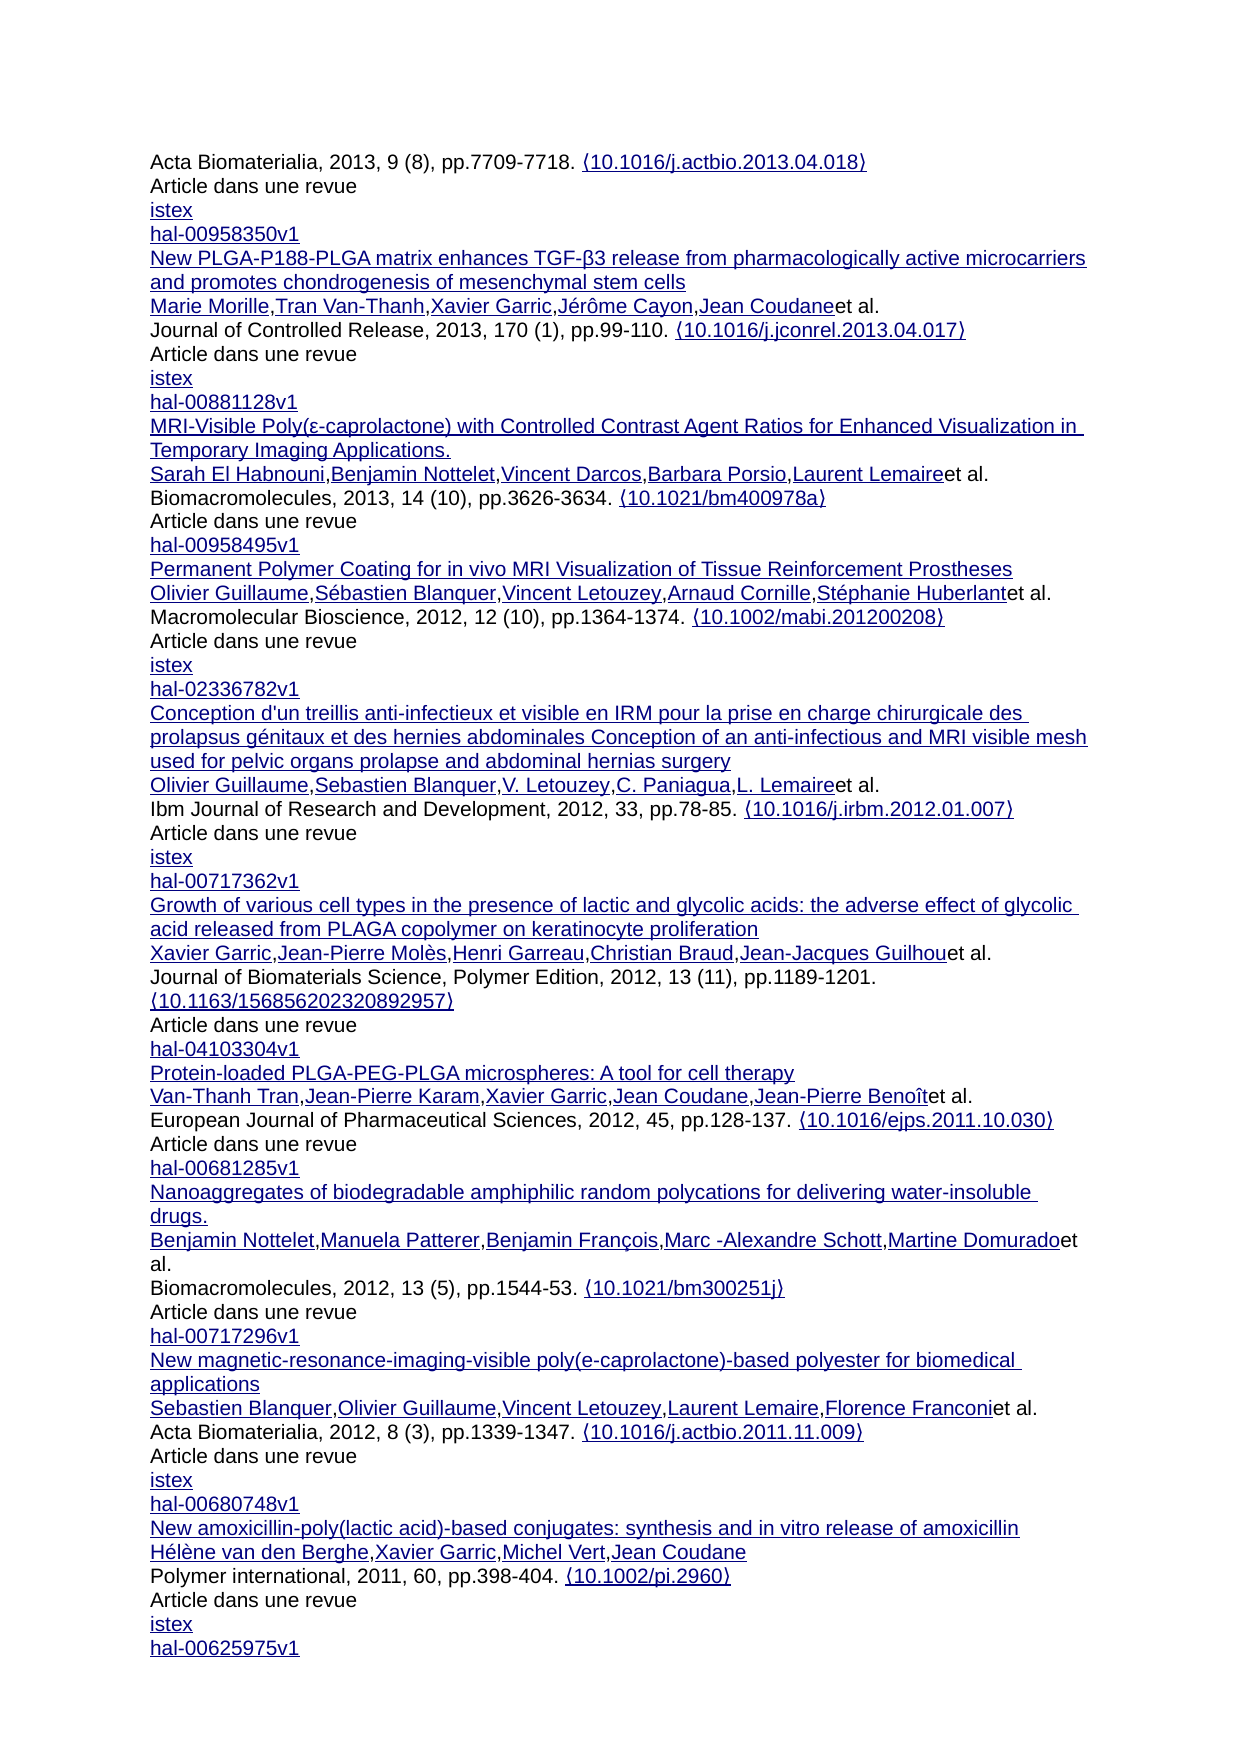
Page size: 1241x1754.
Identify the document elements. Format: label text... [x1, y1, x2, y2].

table_cell New PLGA-P188-PLGA matrix enhances TGF-β3 release from pharmacologically active microcarriers and promotes chondrogenesis of mesenchymal stem cells Marie Morille,Tran Van-Thanh,Xavier Garric,Jérôme Cayon,Jean Coudaneet al. Journal of Controlled Release, 2013, 170 (1), pp.99-110. ⟨10.1016/j.jconrel.2013.04.017⟩ Article dans une revue istex hal-00881128v1 [150, 246, 1090, 413]
table_cell Conception d'un treillis anti-infectieux et visible en IRM pour la prise en charge chirurgicale des prolapsus génitaux et des hernies abdominales Conception of an anti-infectious and MRI visible mesh used for pelvic organs prolapse and abdominal hernias surgery Olivier Guillaume,Sebastien Blanquer,V. Letouzey,C. Paniagua,L. Lemaireet al. Ibm Journal of Research and Development, 2012, 33, pp.78-85. ⟨10.1016/j.irbm.2012.01.007⟩ Article dans une revue istex hal-00717362v1 [150, 701, 1090, 893]
table_cell MRI-Visible Poly(ε-caprolactone) with Controlled Contrast Agent Ratios for Enhanced Visualization in Temporary Imaging Applications. Sarah El Habnouni,Benjamin Nottelet,Vincent Darcos,Barbara Porsio,Laurent Lemaireet al. Biomacromolecules, 2013, 14 (10), pp.3626-3634. ⟨10.1021/bm400978a⟩ Article dans une revue hal-00958495v1 [150, 414, 1090, 557]
table_cell Nanoaggregates of biodegradable amphiphilic random polycations for delivering water-insoluble drugs. Benjamin Nottelet,Manuela Patterer,Benjamin François,Marc -Alexandre Schott,Martine Domuradoet al. Biomacromolecules, 2012, 13 (5), pp.1544-53. ⟨10.1021/bm300251j⟩ Article dans une revue hal-00717296v1 [150, 1180, 1090, 1348]
table_cell New magnetic-resonance-imaging-visible poly(e-caprolactone)-based polyester for biomedical applications Sebastien Blanquer,Olivier Guillaume,Vincent Letouzey,Laurent Lemaire,Florence Franconiet al. Acta Biomaterialia, 2012, 8 (3), pp.1339-1347. ⟨10.1016/j.actbio.2011.11.009⟩ Article dans une revue istex hal-00680748v1 [150, 1348, 1090, 1516]
table_cell Growth of various cell types in the presence of lactic and glycolic acids: the adverse effect of glycolic acid released from PLAGA copolymer on keratinocyte proliferation Xavier Garric,Jean-Pierre Molès,Henri Garreau,Christian Braud,Jean-Jacques Guilhouet al. Journal of Biomaterials Science, Polymer Edition, 2012, 13 (11), pp.1189-1201. ⟨10.1163/156856202320892957⟩ Article dans une revue hal-04103304v1 [150, 893, 1090, 1060]
table_cell New amoxicillin-poly(lactic acid)-based conjugates: synthesis and in vitro release of amoxicillin Hélène van den Berghe,Xavier Garric,Michel Vert,Jean Coudane Polymer international, 2011, 60, pp.398-404. ⟨10.1002/pi.2960⟩ Article dans une revue istex hal-00625975v1 [150, 1516, 1090, 1659]
table_cell Permanent Polymer Coating for in vivo MRI Visualization of Tissue Reinforcement Prostheses Olivier Guillaume,Sébastien Blanquer,Vincent Letouzey,Arnaud Cornille,Stéphanie Huberlantet al. Macromolecular Bioscience, 2012, 12 (10), pp.1364-1374. ⟨10.1002/mabi.201200208⟩ Article dans une revue istex hal-02336782v1 [150, 557, 1090, 701]
table_cell Protein-loaded PLGA-PEG-PLGA microspheres: A tool for cell therapy Van-Thanh Tran,Jean-Pierre Karam,Xavier Garric,Jean Coudane,Jean-Pierre Benoîtet al. European Journal of Pharmaceutical Sciences, 2012, 45, pp.128-137. ⟨10.1016/ejps.2011.10.030⟩ Article dans une revue hal-00681285v1 [150, 1060, 1090, 1180]
table_cell Acta Biomaterialia, 2013, 9 (8), pp.7709-7718. ⟨10.1016/j.actbio.2013.04.018⟩ Article dans une revue istex hal-00958350v1 [150, 150, 1090, 246]
